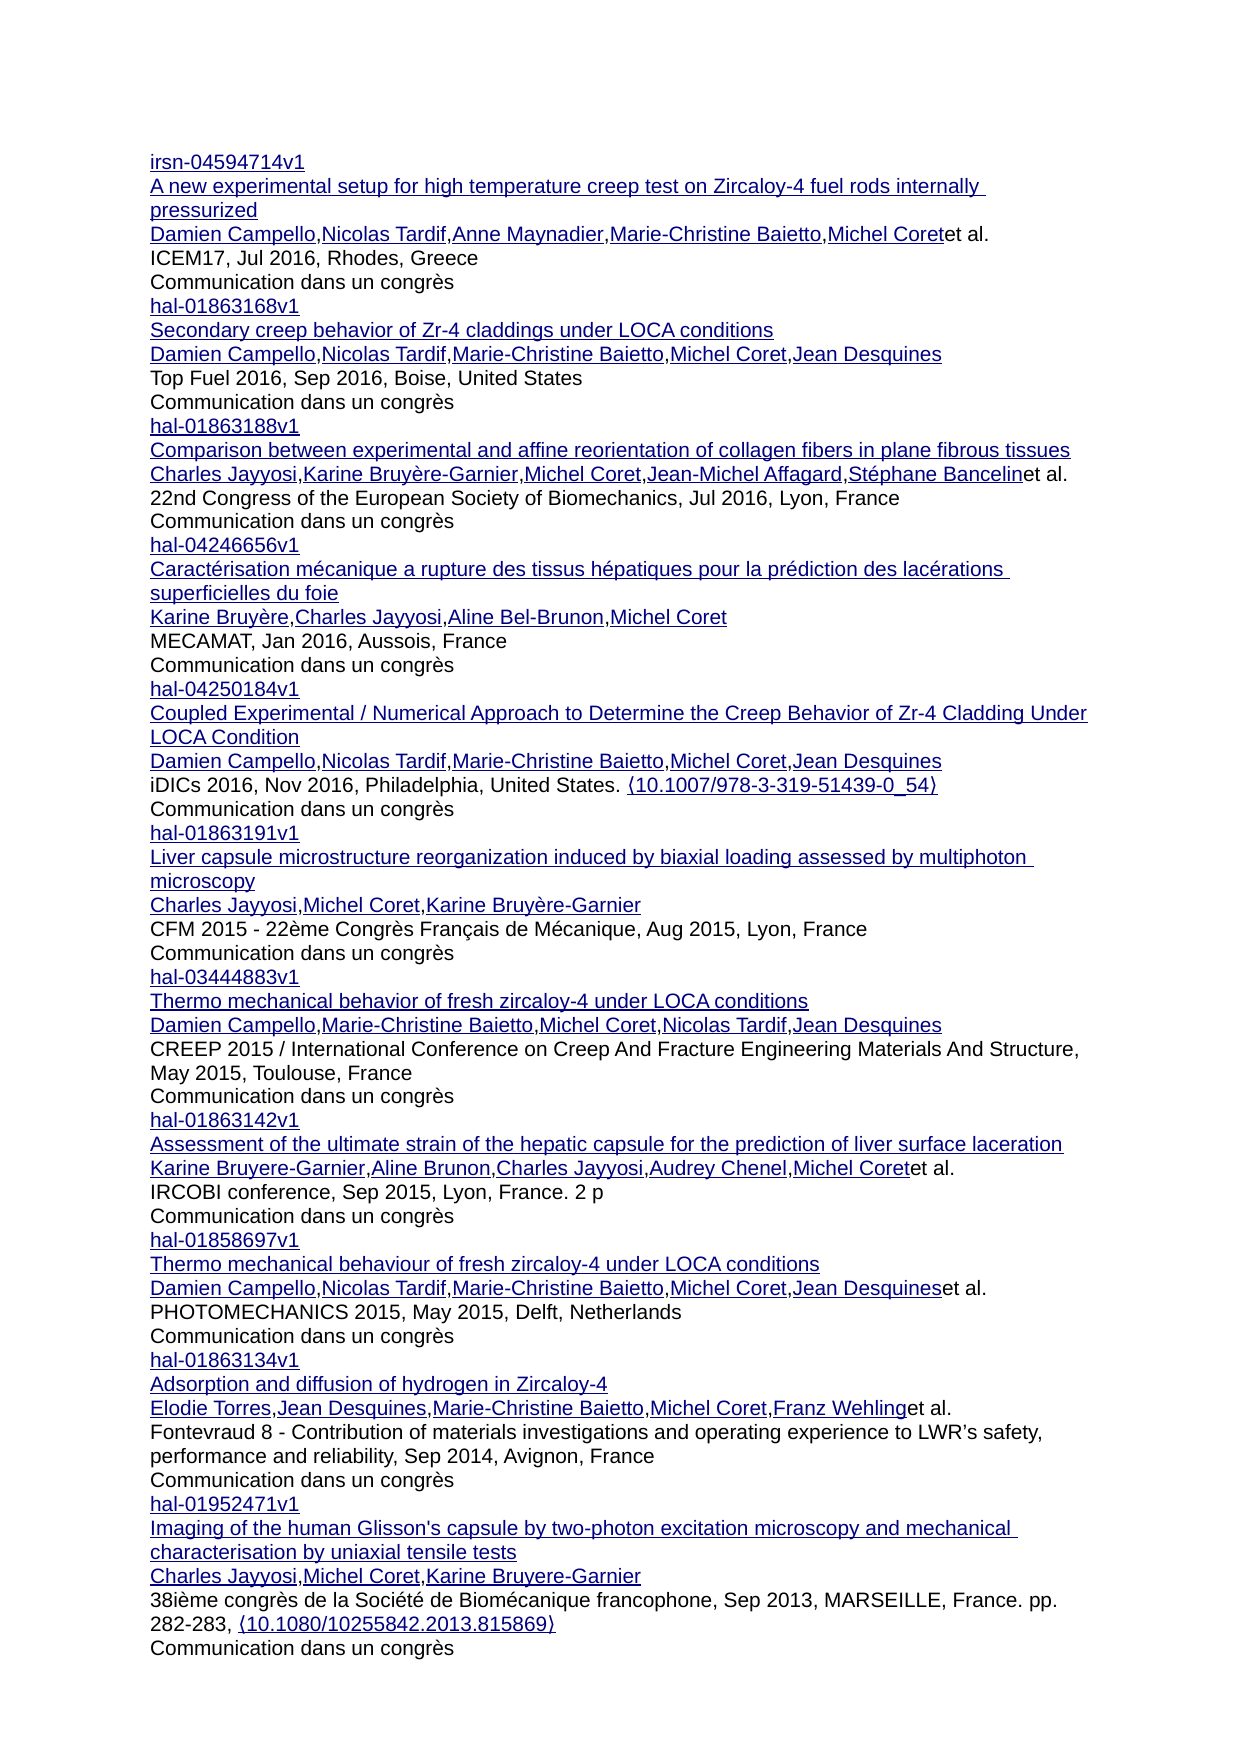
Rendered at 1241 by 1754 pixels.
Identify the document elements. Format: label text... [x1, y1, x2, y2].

table_cell irsn-04594714v1 [150, 150, 1090, 174]
table_cell Adsorption and diffusion of hydrogen in Zircaloy-4 Elodie Torres,Jean Desquines,Marie-Christine Baietto,Michel Coret,Franz Wehlinget al. Fontevraud 8 - Contribution of materials investigations and operating experience to LWR’s safety, performance and reliability, Sep 2014, Avignon, France Communication dans un congrès hal-01952471v1 [150, 1372, 1090, 1516]
table_cell Liver capsule microstructure reorganization induced by biaxial loading assessed by multiphoton microscopy Charles Jayyosi,Michel Coret,Karine Bruyère-Garnier CFM 2015 - 22ème Congrès Français de Mécanique, Aug 2015, Lyon, France Communication dans un congrès hal-03444883v1 [150, 845, 1090, 988]
table_cell Coupled Experimental / Numerical Approach to Determine the Creep Behavior of Zr-4 Cladding Under LOCA Condition Damien Campello,Nicolas Tardif,Marie-Christine Baietto,Michel Coret,Jean Desquines iDICs 2016, Nov 2016, Philadelphia, United States. ⟨10.1007/978-3-319-51439-0_54⟩ Communication dans un congrès hal-01863191v1 [150, 701, 1090, 845]
table_cell Caractérisation mécanique a rupture des tissus hépatiques pour la prédiction des lacérations superficielles du foie Karine Bruyère,Charles Jayyosi,Aline Bel-Brunon,Michel Coret MECAMAT, Jan 2016, Aussois, France Communication dans un congrès hal-04250184v1 [150, 557, 1090, 701]
table_cell Thermo mechanical behavior of fresh zircaloy-4 under LOCA conditions Damien Campello,Marie-Christine Baietto,Michel Coret,Nicolas Tardif,Jean Desquines CREEP 2015 / International Conference on Creep And Fracture Engineering Materials And Structure, May 2015, Toulouse, France Communication dans un congrès hal-01863142v1 [150, 989, 1090, 1132]
table_cell A new experimental setup for high temperature creep test on Zircaloy-4 fuel rods internally pressurized Damien Campello,Nicolas Tardif,Anne Maynadier,Marie-Christine Baietto,Michel Coretet al. ICEM17, Jul 2016, Rhodes, Greece Communication dans un congrès hal-01863168v1 [150, 174, 1090, 318]
table_cell Comparison between experimental and affine reorientation of collagen fibers in plane fibrous tissues Charles Jayyosi,Karine Bruyère-Garnier,Michel Coret,Jean-Michel Affagard,Stéphane Bancelinet al. 22nd Congress of the European Society of Biomechanics, Jul 2016, Lyon, France Communication dans un congrès hal-04246656v1 [150, 438, 1090, 557]
table_cell Imaging of the human Glisson's capsule by two-photon excitation microscopy and mechanical characterisation by uniaxial tensile tests Charles Jayyosi,Michel Coret,Karine Bruyere-Garnier 38ième congrès de la Société de Biomécanique francophone, Sep 2013, MARSEILLE, France. pp. 282-283, ⟨10.1080/10255842.2013.815869⟩ Communication dans un congrès [150, 1516, 1090, 1659]
table_cell Secondary creep behavior of Zr-4 claddings under LOCA conditions Damien Campello,Nicolas Tardif,Marie-Christine Baietto,Michel Coret,Jean Desquines Top Fuel 2016, Sep 2016, Boise, United States Communication dans un congrès hal-01863188v1 [150, 318, 1090, 437]
table_cell Assessment of the ultimate strain of the hepatic capsule for the prediction of liver surface laceration Karine Bruyere-Garnier,Aline Brunon,Charles Jayyosi,Audrey Chenel,Michel Coretet al. IRCOBI conference, Sep 2015, Lyon, France. 2 p Communication dans un congrès hal-01858697v1 [150, 1132, 1090, 1252]
table_cell Thermo mechanical behaviour of fresh zircaloy-4 under LOCA conditions Damien Campello,Nicolas Tardif,Marie-Christine Baietto,Michel Coret,Jean Desquineset al. PHOTOMECHANICS 2015, May 2015, Delft, Netherlands Communication dans un congrès hal-01863134v1 [150, 1252, 1090, 1372]
